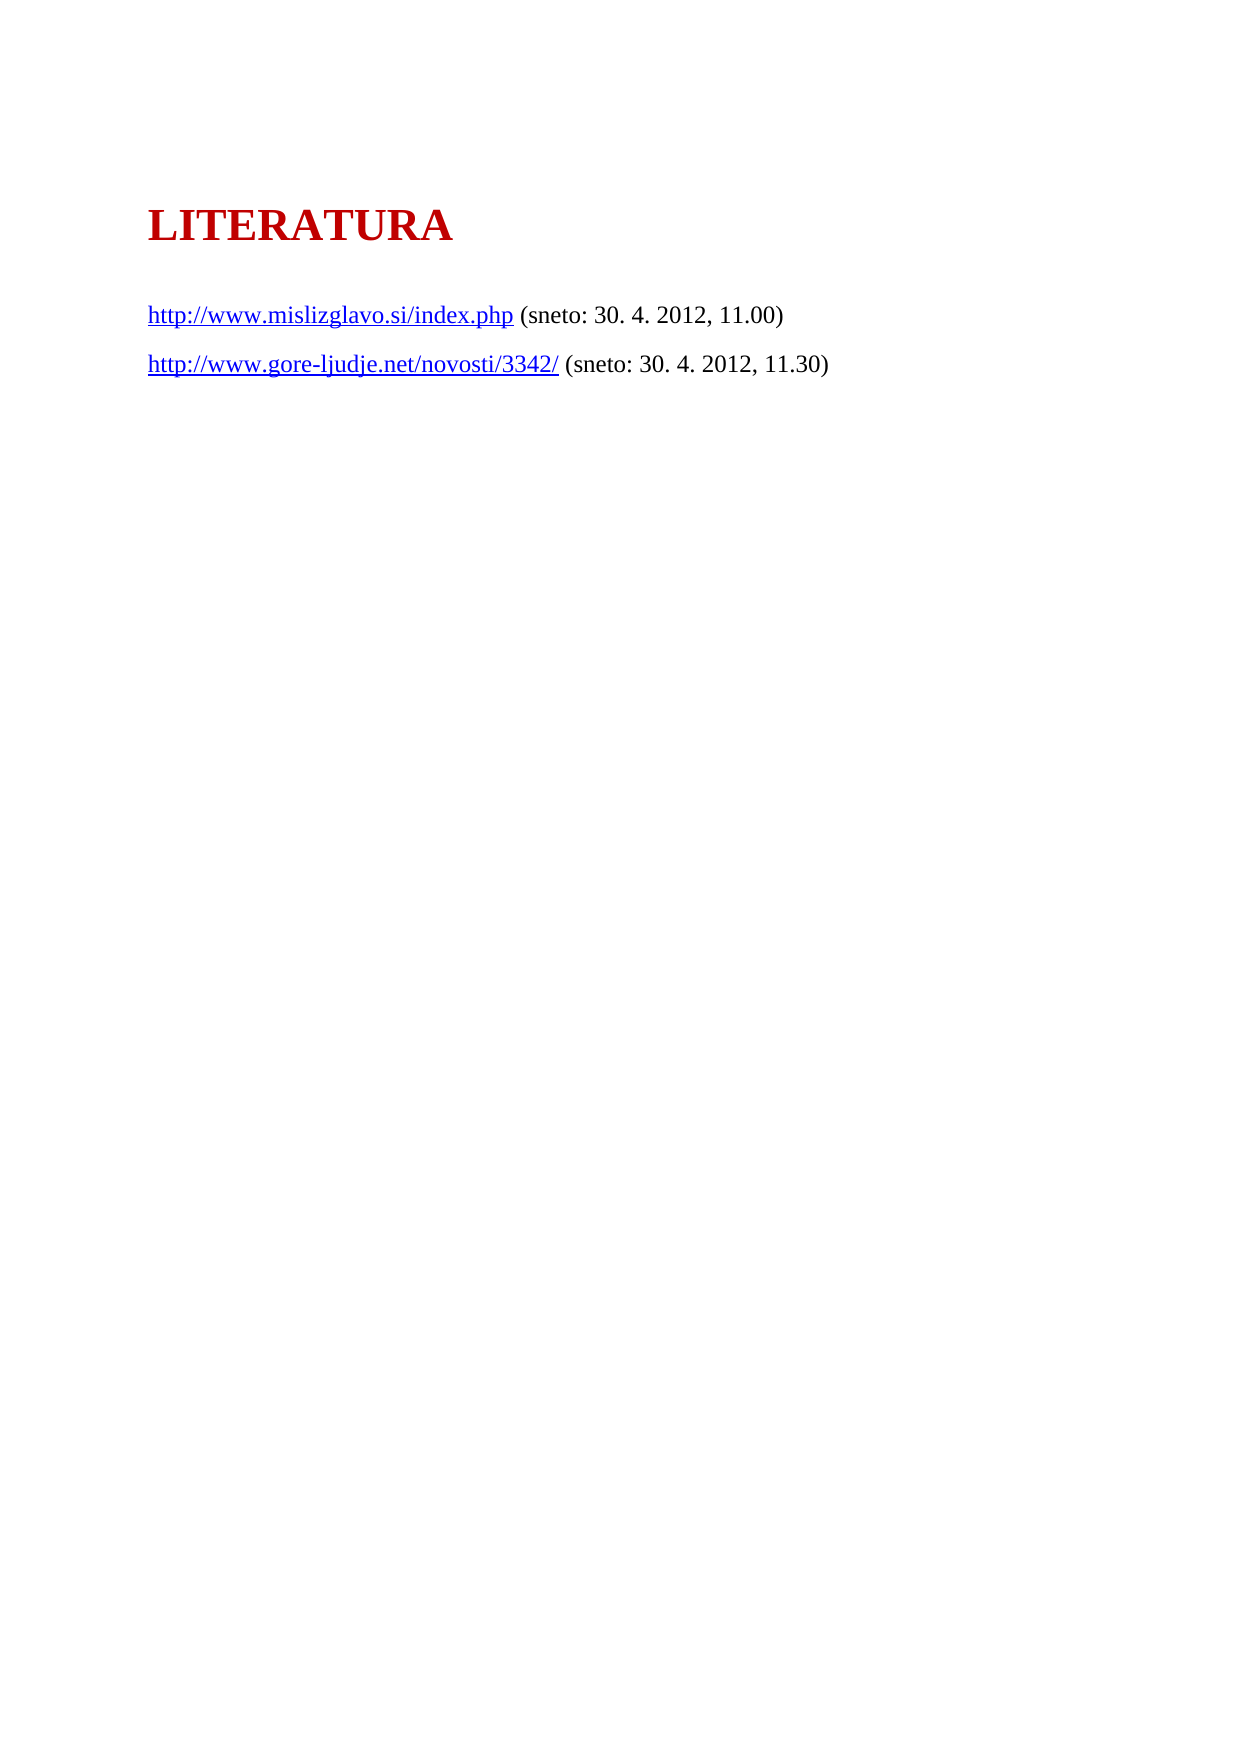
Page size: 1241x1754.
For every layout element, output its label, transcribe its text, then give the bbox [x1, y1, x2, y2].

text http://www.gore-ljudje.net/novosti/3342/ (sneto: 30. 4. 2012, 11.30) [148, 349, 1093, 378]
subtitle LITERATURA [148, 198, 1093, 250]
text http://www.mislizglavo.si/index.php (sneto: 30. 4. 2012, 11.00) [148, 300, 1093, 329]
